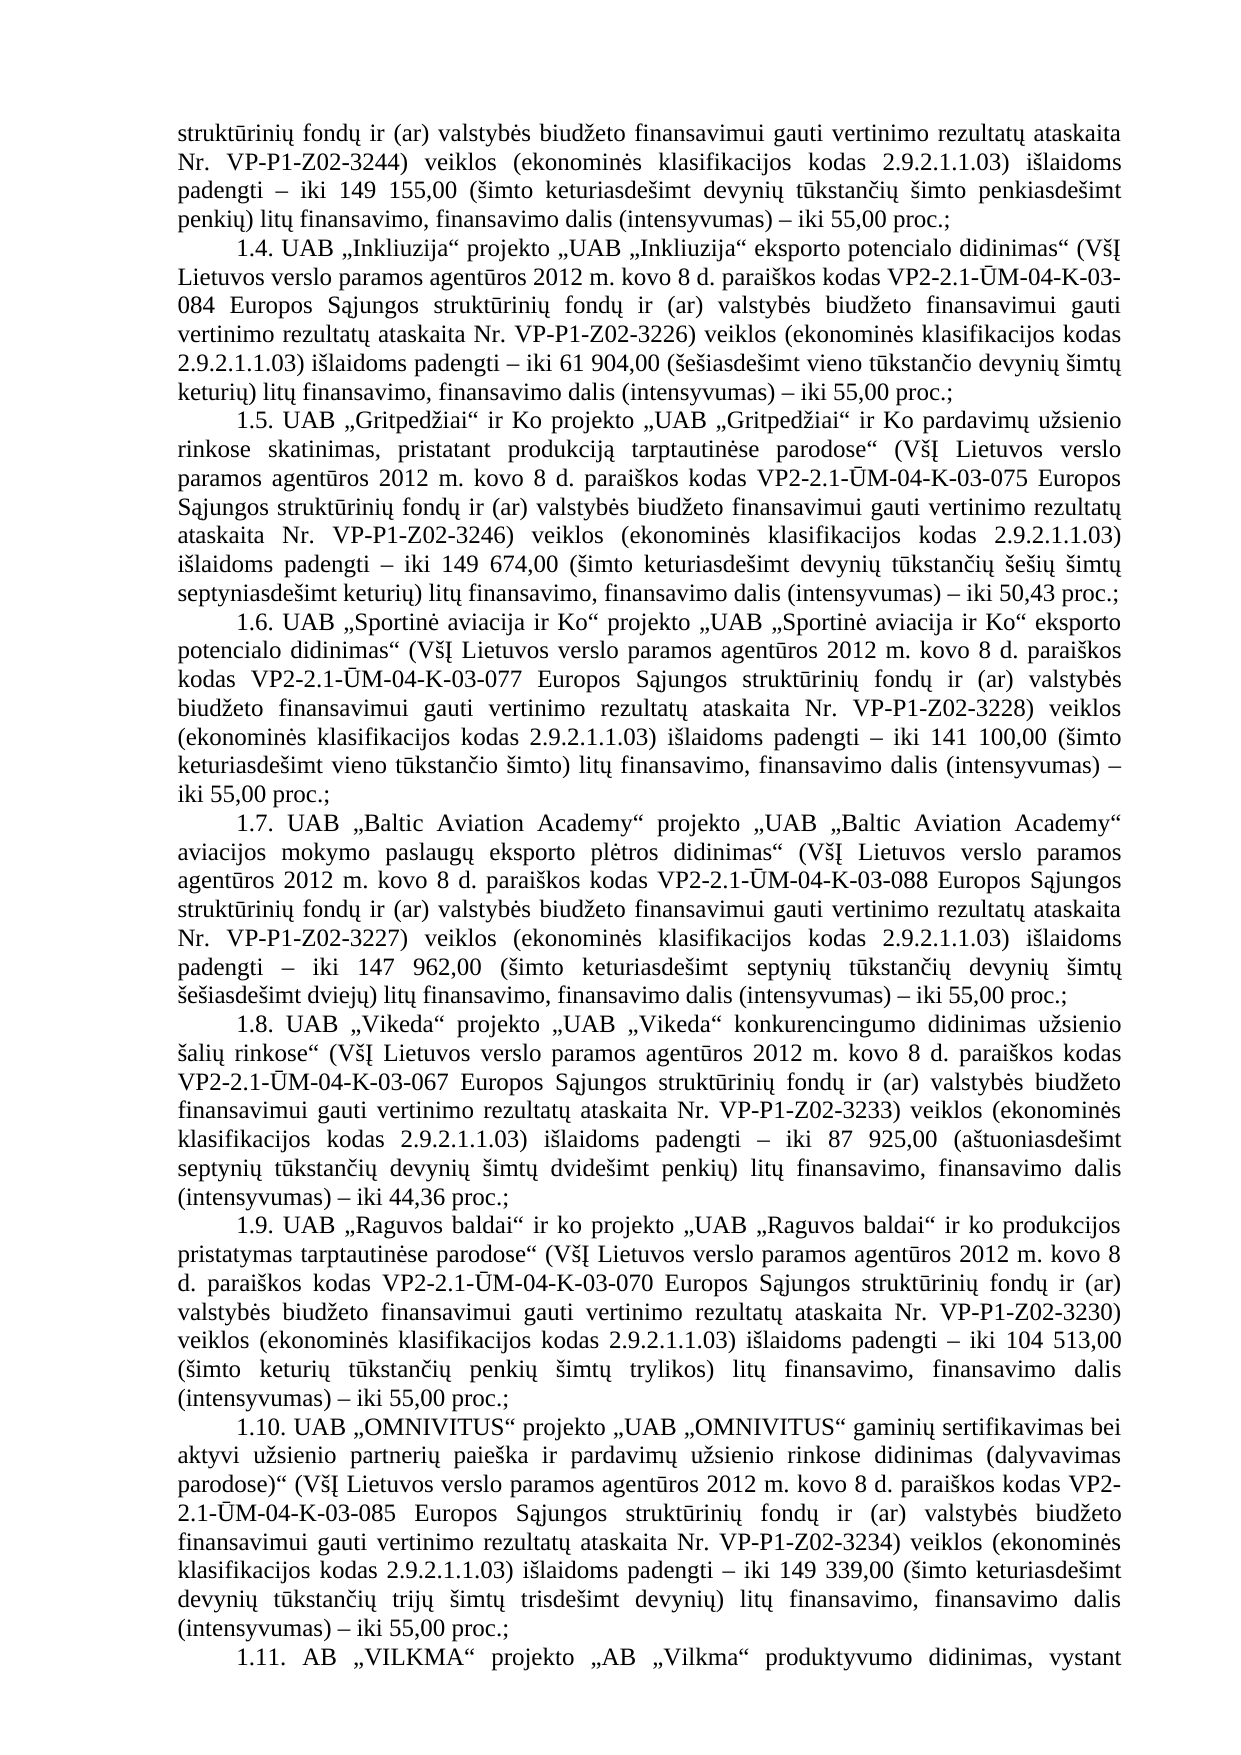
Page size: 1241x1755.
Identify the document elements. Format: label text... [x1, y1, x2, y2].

text 1.9. UAB „Raguvos baldai“ ir ko projekto „UAB „Raguvos baldai“ ir ko produkcijos pristatymas tarptautinėse parodose“ (VšĮ Lietuvos verslo paramos agentūros 2012 m. kovo 8 d. paraiškos kodas VP2-2.1-ŪM-04-K-03-070 Europos Sąjungos struktūrinių fondų ir (ar) valstybės biudžeto finansavimui gauti vertinimo rezultatų ataskaita Nr. VP-P1-Z02-3230) veiklos (ekonominės klasifikacijos kodas 2.9.2.1.1.03) išlaidoms padengti – iki 104 513,00 (šimto keturių tūkstančių penkių šimtų trylikos) litų finansavimo, finansavimo dalis (intensyvumas) – iki 55,00 proc.; [177, 1211, 1122, 1412]
text struktūrinių fondų ir (ar) valstybės biudžeto finansavimui gauti vertinimo rezultatų ataskaita Nr. VP-P1-Z02-3244) veiklos (ekonominės klasifikacijos kodas 2.9.2.1.1.03) išlaidoms padengti – iki 149 155,00 (šimto keturiasdešimt devynių tūkstančių šimto penkiasdešimt penkių) litų finansavimo, finansavimo dalis (intensyvumas) – iki 55,00 proc.; [177, 118, 1122, 233]
text 1.10. UAB „OMNIVITUS“ projekto „UAB „OMNIVITUS“ gaminių sertifikavimas bei aktyvi užsienio partnerių paieška ir pardavimų užsienio rinkose didinimas (dalyvavimas parodose)“ (VšĮ Lietuvos verslo paramos agentūros 2012 m. kovo 8 d. paraiškos kodas VP2-2.1-ŪM-04-K-03-085 Europos Sąjungos struktūrinių fondų ir (ar) valstybės biudžeto finansavimui gauti vertinimo rezultatų ataskaita Nr. VP-P1-Z02-3234) veiklos (ekonominės klasifikacijos kodas 2.9.2.1.1.03) išlaidoms padengti – iki 149 339,00 (šimto keturiasdešimt devynių tūkstančių trijų šimtų trisdešimt devynių) litų finansavimo, finansavimo dalis (intensyvumas) – iki 55,00 proc.; [177, 1412, 1122, 1642]
text 1.7. UAB „Baltic Aviation Academy“ projekto „UAB „Baltic Aviation Academy“ aviacijos mokymo paslaugų eksporto plėtros didinimas“ (VšĮ Lietuvos verslo paramos agentūros 2012 m. kovo 8 d. paraiškos kodas VP2-2.1-ŪM-04-K-03-088 Europos Sąjungos struktūrinių fondų ir (ar) valstybės biudžeto finansavimui gauti vertinimo rezultatų ataskaita Nr. VP-P1-Z02-3227) veiklos (ekonominės klasifikacijos kodas 2.9.2.1.1.03) išlaidoms padengti – iki 147 962,00 (šimto keturiasdešimt septynių tūkstančių devynių šimtų šešiasdešimt dviejų) litų finansavimo, finansavimo dalis (intensyvumas) – iki 55,00 proc.; [177, 808, 1122, 1009]
text 1.11. AB „VILKMA“ projekto „AB „Vilkma“ produktyvumo didinimas, vystant [177, 1642, 1122, 1671]
text 1.8. UAB „Vikeda“ projekto „UAB „Vikeda“ konkurencingumo didinimas užsienio šalių rinkose“ (VšĮ Lietuvos verslo paramos agentūros 2012 m. kovo 8 d. paraiškos kodas VP2-2.1-ŪM-04-K-03-067 Europos Sąjungos struktūrinių fondų ir (ar) valstybės biudžeto finansavimui gauti vertinimo rezultatų ataskaita Nr. VP-P1-Z02-3233) veiklos (ekonominės klasifikacijos kodas 2.9.2.1.1.03) išlaidoms padengti – iki 87 925,00 (aštuoniasdešimt septynių tūkstančių devynių šimtų dvidešimt penkių) litų finansavimo, finansavimo dalis (intensyvumas) – iki 44,36 proc.; [177, 1009, 1122, 1211]
text 1.4. UAB „Inkliuzija“ projekto „UAB „Inkliuzija“ eksporto potencialo didinimas“ (VšĮ Lietuvos verslo paramos agentūros 2012 m. kovo 8 d. paraiškos kodas VP2-2.1-ŪM-04-K-03-084 Europos Sąjungos struktūrinių fondų ir (ar) valstybės biudžeto finansavimui gauti vertinimo rezultatų ataskaita Nr. VP-P1-Z02-3226) veiklos (ekonominės klasifikacijos kodas 2.9.2.1.1.03) išlaidoms padengti – iki 61 904,00 (šešiasdešimt vieno tūkstančio devynių šimtų keturių) litų finansavimo, finansavimo dalis (intensyvumas) – iki 55,00 proc.; [177, 233, 1122, 406]
text 1.6. UAB „Sportinė aviacija ir Ko“ projekto „UAB „Sportinė aviacija ir Ko“ eksporto potencialo didinimas“ (VšĮ Lietuvos verslo paramos agentūros 2012 m. kovo 8 d. paraiškos kodas VP2-2.1-ŪM-04-K-03-077 Europos Sąjungos struktūrinių fondų ir (ar) valstybės biudžeto finansavimui gauti vertinimo rezultatų ataskaita Nr. VP-P1-Z02-3228) veiklos (ekonominės klasifikacijos kodas 2.9.2.1.1.03) išlaidoms padengti – iki 141 100,00 (šimto keturiasdešimt vieno tūkstančio šimto) litų finansavimo, finansavimo dalis (intensyvumas) – iki 55,00 proc.; [177, 607, 1122, 808]
text 1.5. UAB „Gritpedžiai“ ir Ko projekto „UAB „Gritpedžiai“ ir Ko pardavimų užsienio rinkose skatinimas, pristatant produkciją tarptautinėse parodose“ (VšĮ Lietuvos verslo paramos agentūros 2012 m. kovo 8 d. paraiškos kodas VP2-2.1-ŪM-04-K-03-075 Europos Sąjungos struktūrinių fondų ir (ar) valstybės biudžeto finansavimui gauti vertinimo rezultatų ataskaita Nr. VP-P1-Z02-3246) veiklos (ekonominės klasifikacijos kodas 2.9.2.1.1.03) išlaidoms padengti – iki 149 674,00 (šimto keturiasdešimt devynių tūkstančių šešių šimtų septyniasdešimt keturių) litų finansavimo, finansavimo dalis (intensyvumas) – iki 50,43 proc.; [177, 406, 1122, 607]
